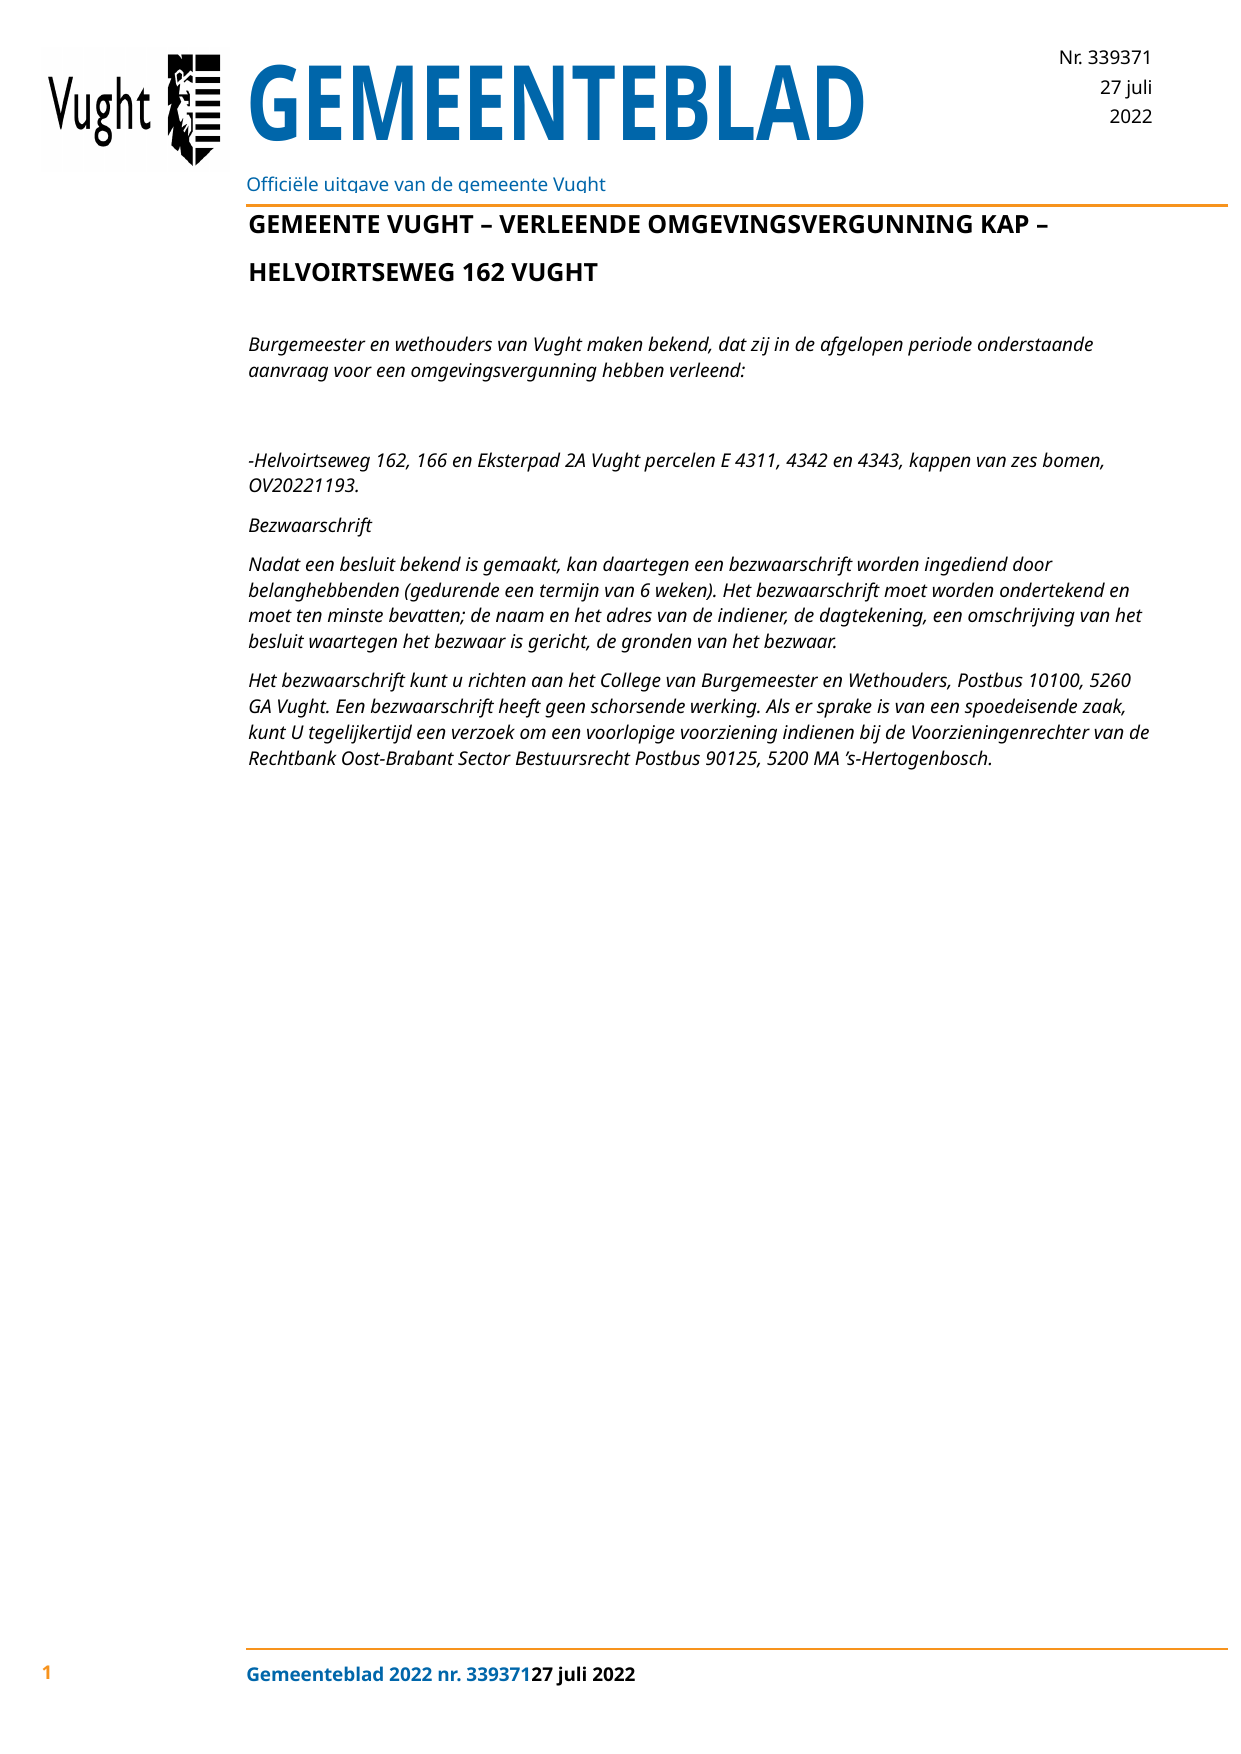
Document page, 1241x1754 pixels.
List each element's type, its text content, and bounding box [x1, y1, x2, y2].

text Het bezwaarschrift kunt u richten aan het College van Burgemeester en Wethouders, Postbus 10100, 5260 GA Vught. Een bezwaarschrift heeft geen schorsende werking. Als er sprake is van een spoedeisende zaak, kunt U tegelijkertijd een verzoek om een voorlopige voorziening indienen bij de Voorzieningenrechter van de Rechtbank Oost-Brabant Sector Bestuursrecht Postbus 90125, 5200 MA ’s-Hertogenbosch. [248, 668, 1152, 771]
text GEMEENTE VUGHT – VERLEENDE OMGEVINGSVERGUNNING KAP – HELVOIRTSEWEG 162 VUGHT [248, 207, 1152, 288]
picture [41, 47, 231, 172]
text Nadat een besluit bekend is gemaakt, kan daartegen een bezwaarschrift worden ingediend door belanghebbenden (gedurende een termijn van 6 weken). Het bezwaarschrift moet worden ondertekend en moet ten minste bevatten; de naam en het adres van de indiener, de dagtekening, een omschrijving van het besluit waartegen het bezwaar is gericht, de gronden van het bezwaar. [248, 551, 1152, 654]
text Bezwaarschrift [248, 512, 1152, 538]
text Burgemeester en wethouders van Vught maken bekend, dat zij in de afgelopen periode onderstaande aanvraag voor een omgevingsvergunning hebben verleend: [248, 331, 1152, 383]
text -Helvoirtseweg 162, 166 en Eksterpad 2A Vught percelen E 4311, 4342 en 4343, kappen van zes bomen, OV20221193. [248, 447, 1152, 498]
